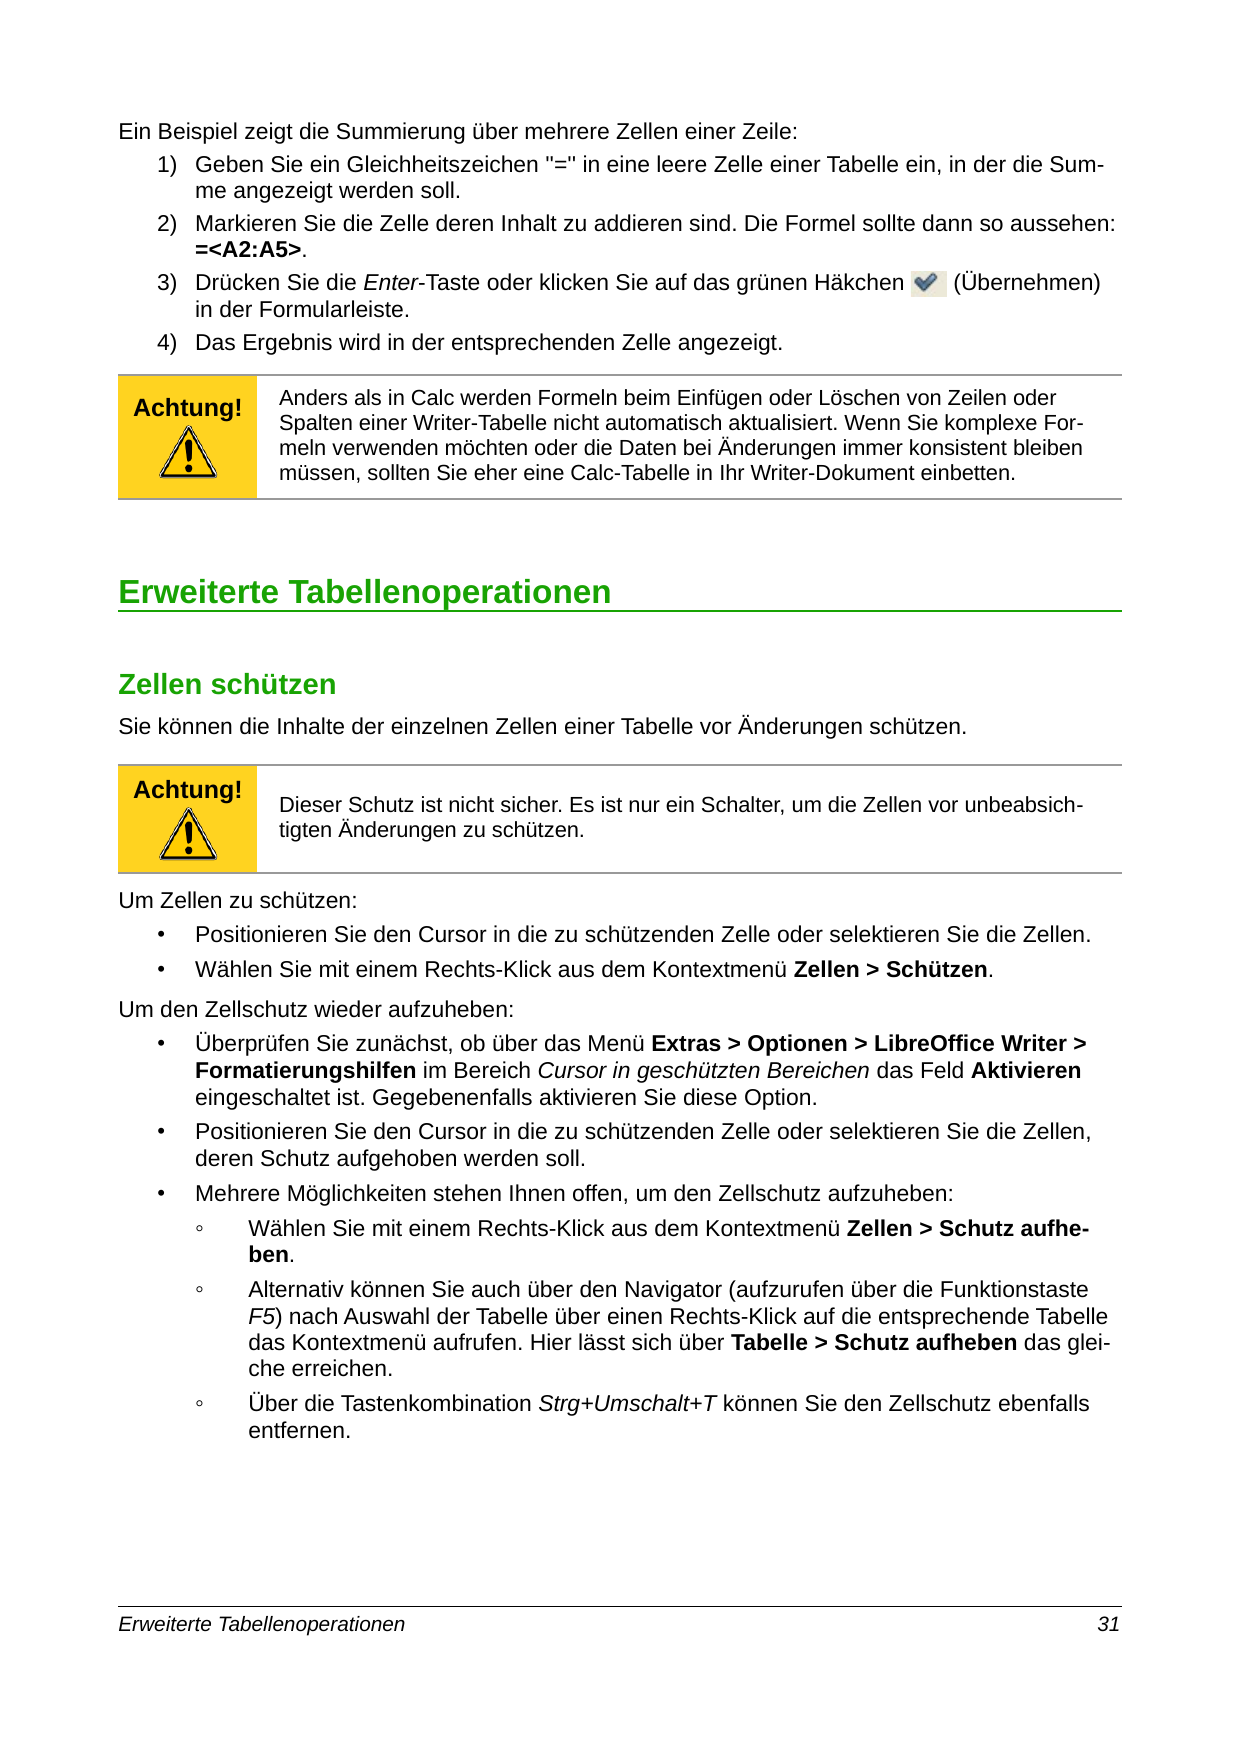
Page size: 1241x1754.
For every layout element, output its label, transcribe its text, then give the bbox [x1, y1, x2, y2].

text Sie können die Inhalte der einzelnen Zellen einer Tabelle vor Änderungen schützen. [118, 713, 1122, 739]
table_header Achtung! [118, 766, 257, 872]
list Überprüfen Sie zunächst, ob über das Menü Extras > Optionen > LibreOffice Writer > Formatierungshilfen im Bereich Cursor in geschützten Bereichen das Feld Aktivieren eingeschaltet ist. Gegebenenfalls aktivieren Sie diese Option. [157, 1028, 1122, 1110]
list Alternativ können Sie auch über den Navigator (aufzurufen über die Funktionstaste F5) nach Auswahl der Tabelle über einen Rechts-Klick auf die entsprechende Tabelle das Kontextmenü aufrufen. Hier lässt sich über Tabelle > Schutz aufheben das glei­che erreichen. [195, 1274, 1122, 1382]
picture [155, 803, 220, 864]
list Um den Zellschutz wieder aufzuheben: [118, 996, 1122, 1022]
list Über die Tastenkombination Strg+Umschalt+T können Sie den Zellschutz ebenfalls entfernen. [195, 1388, 1122, 1443]
list Drücken Sie die Enter-Taste oder klicken Sie auf das grünen Häkchen (Übernehmen) in der Formularleiste. [177, 269, 1122, 322]
table_header Dieser Schutz ist nicht sicher. Es ist nur ein Schalter, um die Zellen vor unbeabsich­tigten Änderungen zu schützen. [258, 766, 1122, 872]
table_header Achtung! [118, 376, 257, 498]
list Ein Beispiel zeigt die Summierung über mehrere Zellen einer Zeile: [118, 118, 1122, 144]
picture [155, 421, 220, 482]
list Positionieren Sie den Cursor in die zu schützenden Zelle oder selektieren Sie die Zellen, deren Schutz aufgehoben werden soll. [157, 1116, 1122, 1171]
list Wählen Sie mit einem Rechts-Klick aus dem Kontextmenü Zellen > Schutz aufhe­ben. [195, 1213, 1122, 1268]
table_header Anders als in Calc werden Formeln beim Einfügen oder Löschen von Zeilen oder Spalten einer Writer-Tabelle nicht automatisch aktualisiert. Wenn Sie komplexe For­meln verwenden möchten oder die Daten bei Änderungen immer konsistent bleiben müssen, sollten Sie eher eine Calc-Tabelle in Ihr Writer-Dokument einbetten. [258, 376, 1122, 498]
list Mehrere Möglichkeiten stehen Ihnen offen, um den Zellschutz aufzuheben: [157, 1178, 1122, 1206]
list Geben Sie ein Gleichheitszeichen ''='' in eine leere Zelle einer Tabelle ein, in der die Sum­me angezeigt werden soll. [177, 151, 1122, 204]
list Markieren Sie die Zelle deren Inhalt zu addieren sind. Die Formel sollte dann so aussehen: =<A2:A5>. [177, 210, 1122, 263]
subtitle Erweiterte Tabellenoperationen [118, 572, 1122, 610]
subtitle Zellen schützen [118, 667, 1122, 700]
picture [910, 271, 947, 297]
list Wählen Sie mit einem Rechts-Klick aus dem Kontextmenü Zellen > Schützen. [157, 954, 1122, 983]
list Um Zellen zu schützen: [118, 887, 1122, 913]
list Positionieren Sie den Cursor in die zu schützenden Zelle oder selektieren Sie die Zellen. [157, 919, 1122, 948]
list Das Ergebnis wird in der entsprechenden Zelle angezeigt. [177, 329, 1122, 355]
